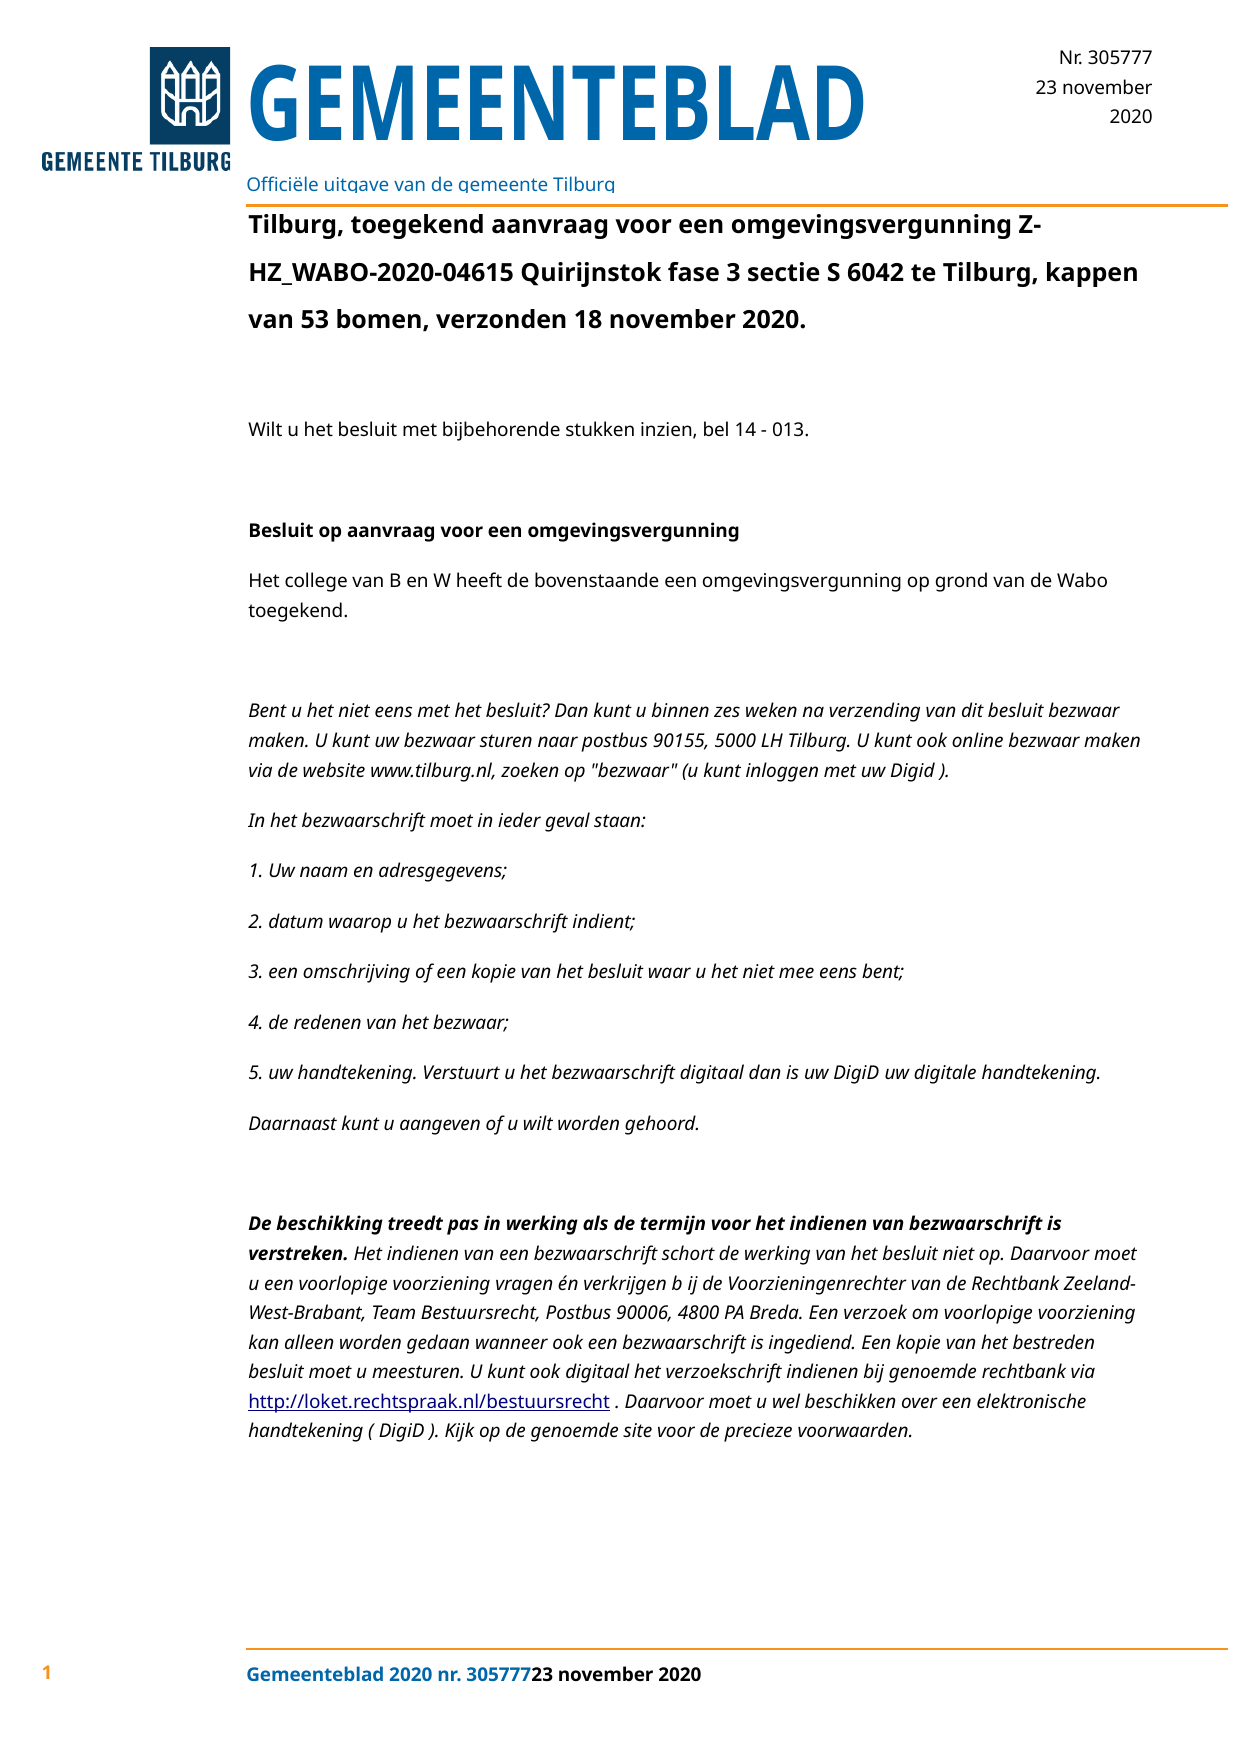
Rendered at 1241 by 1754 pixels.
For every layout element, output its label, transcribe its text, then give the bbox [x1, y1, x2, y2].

text In het bezwaarschrift moet in ieder geval staan: [248, 807, 1152, 833]
text 3. een omschrijving of een kopie van het besluit waar u het niet mee eens bent; [248, 958, 1152, 984]
picture [41, 47, 231, 172]
text 2. datum waarop u het bezwaarschrift indient; [248, 908, 1152, 934]
text 5. uw handtekening. Verstuurt u het bezwaarschrift digitaal dan is uw DigiD uw digitale handtekening. [248, 1059, 1152, 1085]
text Bent u het niet eens met het besluit? Dan kunt u binnen zes weken na verzending van dit besluit bezwaar maken. U kunt uw bezwaar sturen naar postbus 90155, 5000 LH Tilburg. U kunt ook online bezwaar maken via de website www.tilburg.nl, zoeken op "bezwaar" (u kunt inloggen met uw Digid ). [248, 698, 1152, 782]
text Wilt u het besluit met bijbehorende stukken inzien, bel 14 - 013. [248, 416, 1152, 442]
text Het college van B en W heeft de bovenstaande een omgevingsvergunning op grond van de Wabo toegekend. [248, 567, 1152, 622]
text 4. de redenen van het bezwaar; [248, 1009, 1152, 1034]
text Daarnaast kunt u aangeven of u wilt worden gehoord. [248, 1110, 1152, 1135]
text 1. Uw naam en adresgegevens; [248, 858, 1152, 883]
text Besluit op aanvraag voor een omgevingsvergunning [248, 517, 1152, 542]
text Tilburg, toegekend aanvraag voor een omgevingsvergunning Z-HZ_WABO-2020-04615 Quirijnstok fase 3 sectie S 6042 te Tilburg, kappen van 53 bomen, verzonden 18 november 2020. [248, 207, 1152, 336]
text De beschikking treedt pas in werking als de termijn voor het indienen van bezwaarschrift is verstreken. Het indienen van een bezwaarschrift schort de werking van het besluit niet op. Daarvoor moet u een voorlopige voorziening vragen én verkrijgen b ij de Voorzieningenrechter van de Rechtbank Zeeland-West-Brabant, Team Bestuursrecht, Postbus 90006, 4800 PA Breda. Een verzoek om voorlopige voorziening kan alleen worden gedaan wanneer ook een bezwaarschrift is ingediend. Een kopie van het bestreden besluit moet u meesturen. U kunt ook digitaal het verzoekschrift indienen bij genoemde rechtbank via http://loket.rechtspraak.nl/bestuursrecht . Daarvoor moet u wel beschikken over een elektronische handtekening ( DigiD ). Kijk op de genoemde site voor de precieze voorwaarden. [248, 1211, 1152, 1443]
